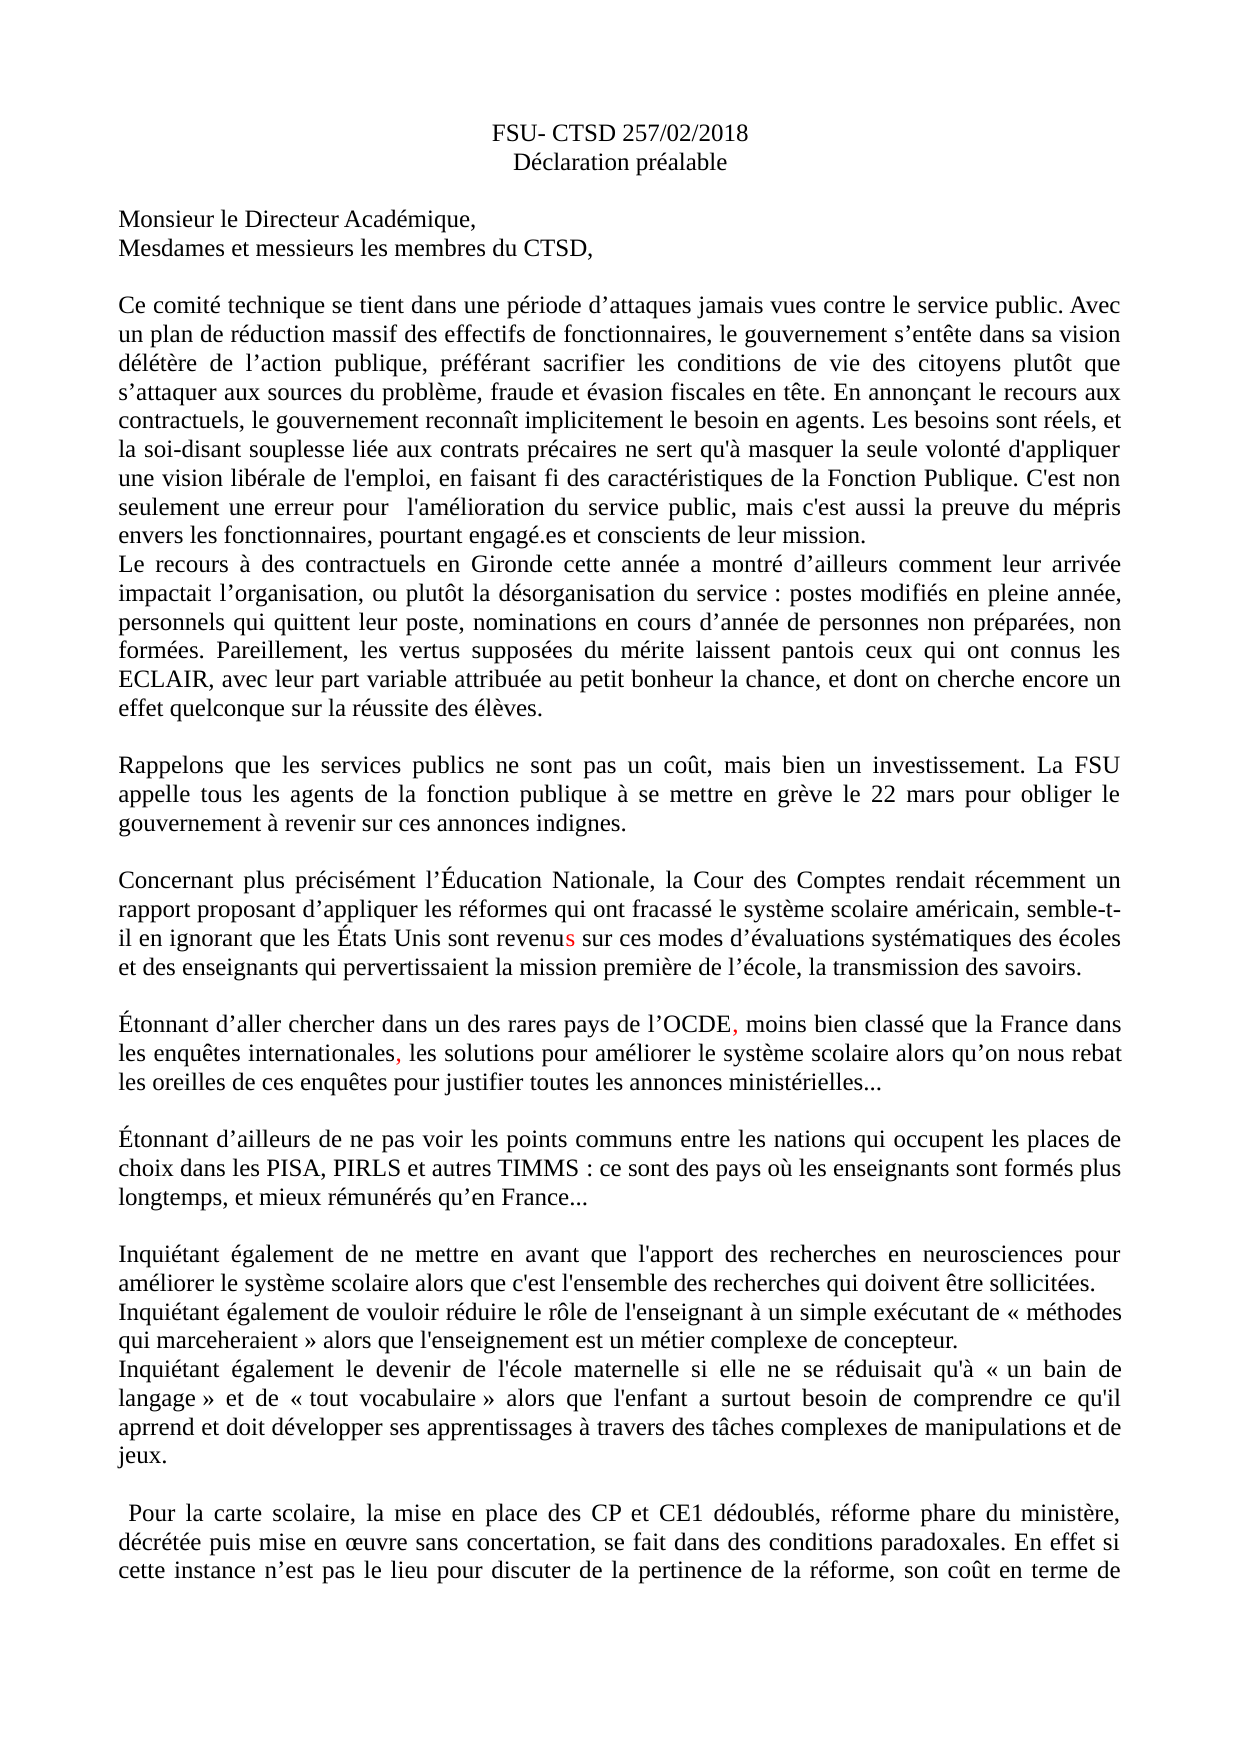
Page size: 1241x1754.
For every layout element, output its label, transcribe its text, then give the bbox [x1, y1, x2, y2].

text FSU- CTSD 257/02/2018 [118, 118, 1122, 147]
text Rappelons que les services publics ne sont pas un coût, mais bien un investissement. La FSU appelle tous les agents de la fonction publique à se mettre en grève le 22 mars pour obliger le gouvernement à revenir sur ces annonces indignes. [118, 751, 1122, 837]
text Inquiétant également de ne mettre en avant que l'apport des recherches en neurosciences pour améliorer le système scolaire alors que c'est l'ensemble des recherches qui doivent être sollicitées. [118, 1239, 1122, 1297]
text Ce comité technique se tient dans une période d’attaques jamais vues contre le service public. Avec un plan de réduction massif des effectifs de fonctionnaires, le gouvernement s’entête dans sa vision délétère de l’action publique, préférant sacrifier les conditions de vie des citoyens plutôt que s’attaquer aux sources du problème, fraude et évasion fiscales en tête. En annonçant le recours aux contractuels, le gouvernement reconnaît implicitement le besoin en agents. Les besoins sont réels, et la soi-disant souplesse liée aux contrats précaires ne sert qu'à masquer la seule volonté d'appliquer une vision libérale de l'emploi, en faisant fi des caractéristiques de la Fonction Publique. C'est non seulement une erreur pour l'amélioration du service public, mais c'est aussi la preuve du mépris envers les fonctionnaires, pourtant engagé.es et conscients de leur mission. [118, 291, 1122, 549]
text Étonnant d’ailleurs de ne pas voir les points communs entre les nations qui occupent les places de choix dans les PISA, PIRLS et autres TIMMS : ce sont des pays où les enseignants sont formés plus longtemps, et mieux rémunérés qu’en France... [118, 1124, 1122, 1211]
text Le recours à des contractuels en Gironde cette année a montré d’ailleurs comment leur arrivée impactait l’organisation, ou plutôt la désorganisation du service : postes modifiés en pleine année, personnels qui quittent leur poste, nominations en cours d’année de personnes non préparées, non formées. Pareillement, les vertus supposées du mérite laissent pantois ceux qui ont connus les ECLAIR, avec leur part variable attribuée au petit bonheur la chance, et dont on cherche encore un effet quelconque sur la réussite des élèves. [118, 549, 1122, 722]
text Pour la carte scolaire, la mise en place des CP et CE1 dédoublés, réforme phare du ministère, décrétée puis mise en œuvre sans concertation, se fait dans des conditions paradoxales. En effet si cette instance n’est pas le lieu pour discuter de la pertinence de la réforme, son coût en terme de [118, 1498, 1122, 1584]
text Concernant plus précisément l’Éducation Nationale, la Cour des Comptes rendait récemment un rapport proposant d’appliquer les réformes qui ont fracassé le système scolaire américain, semble-t-il en ignorant que les États Unis sont revenus sur ces modes d’évaluations systématiques des écoles et des enseignants qui pervertissaient la mission première de l’école, la transmission des savoirs. [118, 866, 1122, 981]
text Inquiétant également le devenir de l'école maternelle si elle ne se réduisait qu'à « un bain de langage » et de « tout vocabulaire » alors que l'enfant a surtout besoin de comprendre ce qu'il aprrend et doit développer ses apprentissages à travers des tâches complexes de manipulations et de jeux. [118, 1354, 1122, 1469]
text Inquiétant également de vouloir réduire le rôle de l'enseignant à un simple exécutant de « méthodes qui marceheraient » alors que l'enseignement est un métier complexe de concepteur. [118, 1297, 1122, 1354]
text Déclaration préalable [118, 147, 1122, 176]
text Étonnant d’aller chercher dans un des rares pays de l’OCDE, moins bien classé que la France dans les enquêtes internationales, les solutions pour améliorer le système scolaire alors qu’on nous rebat les oreilles de ces enquêtes pour justifier toutes les annonces ministérielles... [118, 1009, 1122, 1096]
text Monsieur le Directeur Académique, [118, 204, 1122, 233]
text Mesdames et messieurs les membres du CTSD, [118, 233, 1122, 262]
